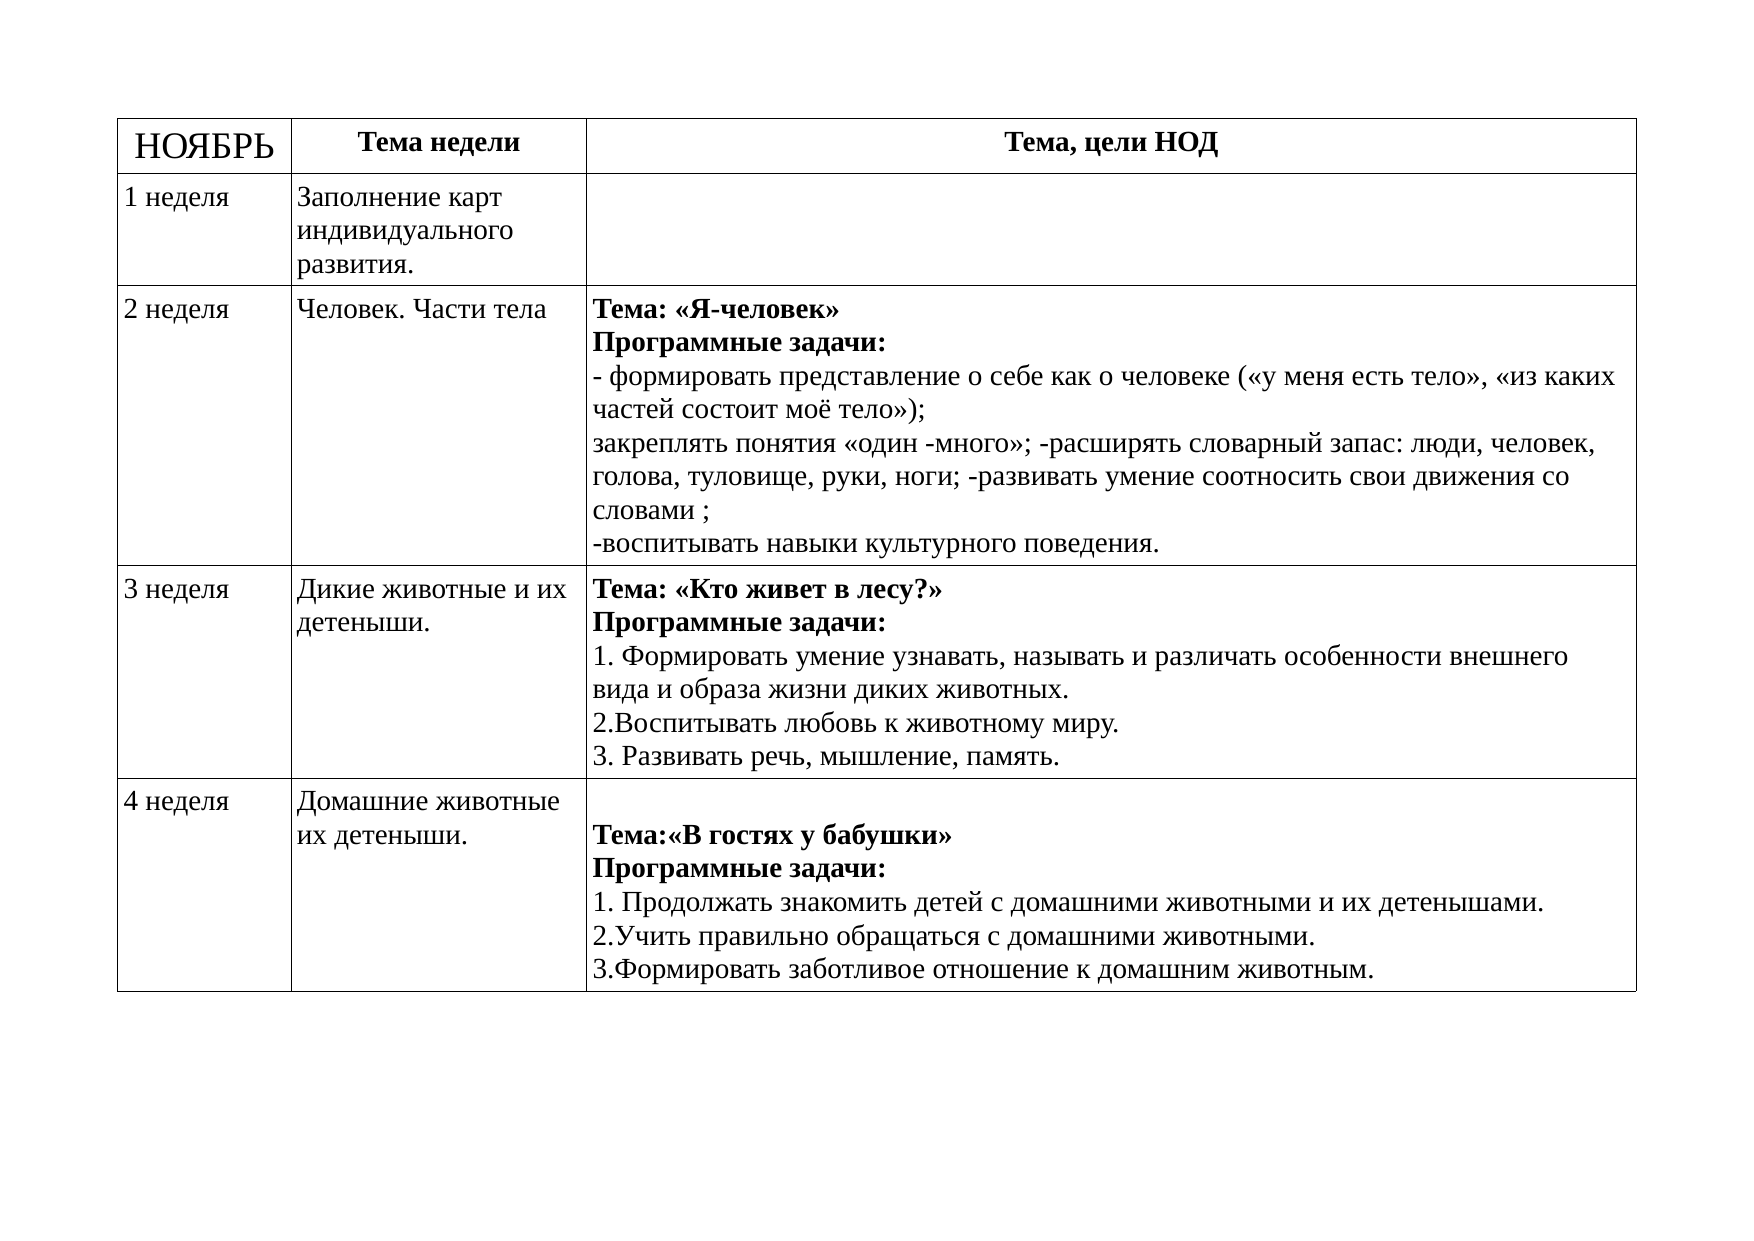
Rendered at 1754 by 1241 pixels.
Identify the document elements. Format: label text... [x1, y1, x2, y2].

table_cell Тема: «Я-человек» Программные задачи: - формировать представление о себе как о человеке («у меня есть тело», «из каких частей состоит моё тело»); закреплять понятия «один -много»; -расширять словарный запас: люди, человек, голова, туловище, руки, ноги; -развивать умение соотносить свои движения со словами ; -воспитывать навыки культурного поведения. [587, 286, 1636, 565]
table_cell 4 неделя [118, 779, 291, 991]
table_header Тема, цели НОД [587, 119, 1636, 173]
table_header НОЯБРЬ [118, 119, 291, 173]
table_cell Дикие животные и их детеныши. [292, 566, 586, 778]
table_cell Тема:«В гостях у бабушки» Программные задачи: 1. Продолжать знакомить детей с домашними животными и их детенышами. 2.Учить правильно обращаться с домашними животными. 3.Формировать заботливое отношение к домашним животным. [587, 779, 1636, 991]
table_cell 2 неделя [118, 286, 291, 565]
table_header Тема недели [292, 119, 586, 173]
table_cell 1 неделя [118, 174, 291, 285]
table_cell Человек. Части тела [292, 286, 586, 565]
table_cell [587, 174, 1636, 285]
table_cell Тема: «Кто живет в лесу?» Программные задачи: 1. Формировать умение узнавать, называть и различать особенности внешнего вида и образа жизни диких животных. 2.Воспитывать любовь к животному миру. 3. Развивать речь, мышление, память. [587, 566, 1636, 778]
table_cell 3 неделя [118, 566, 291, 778]
table_cell Домашние животные их детеныши. [292, 779, 586, 991]
table_cell Заполнение карт индивидуального развития. [292, 174, 586, 285]
